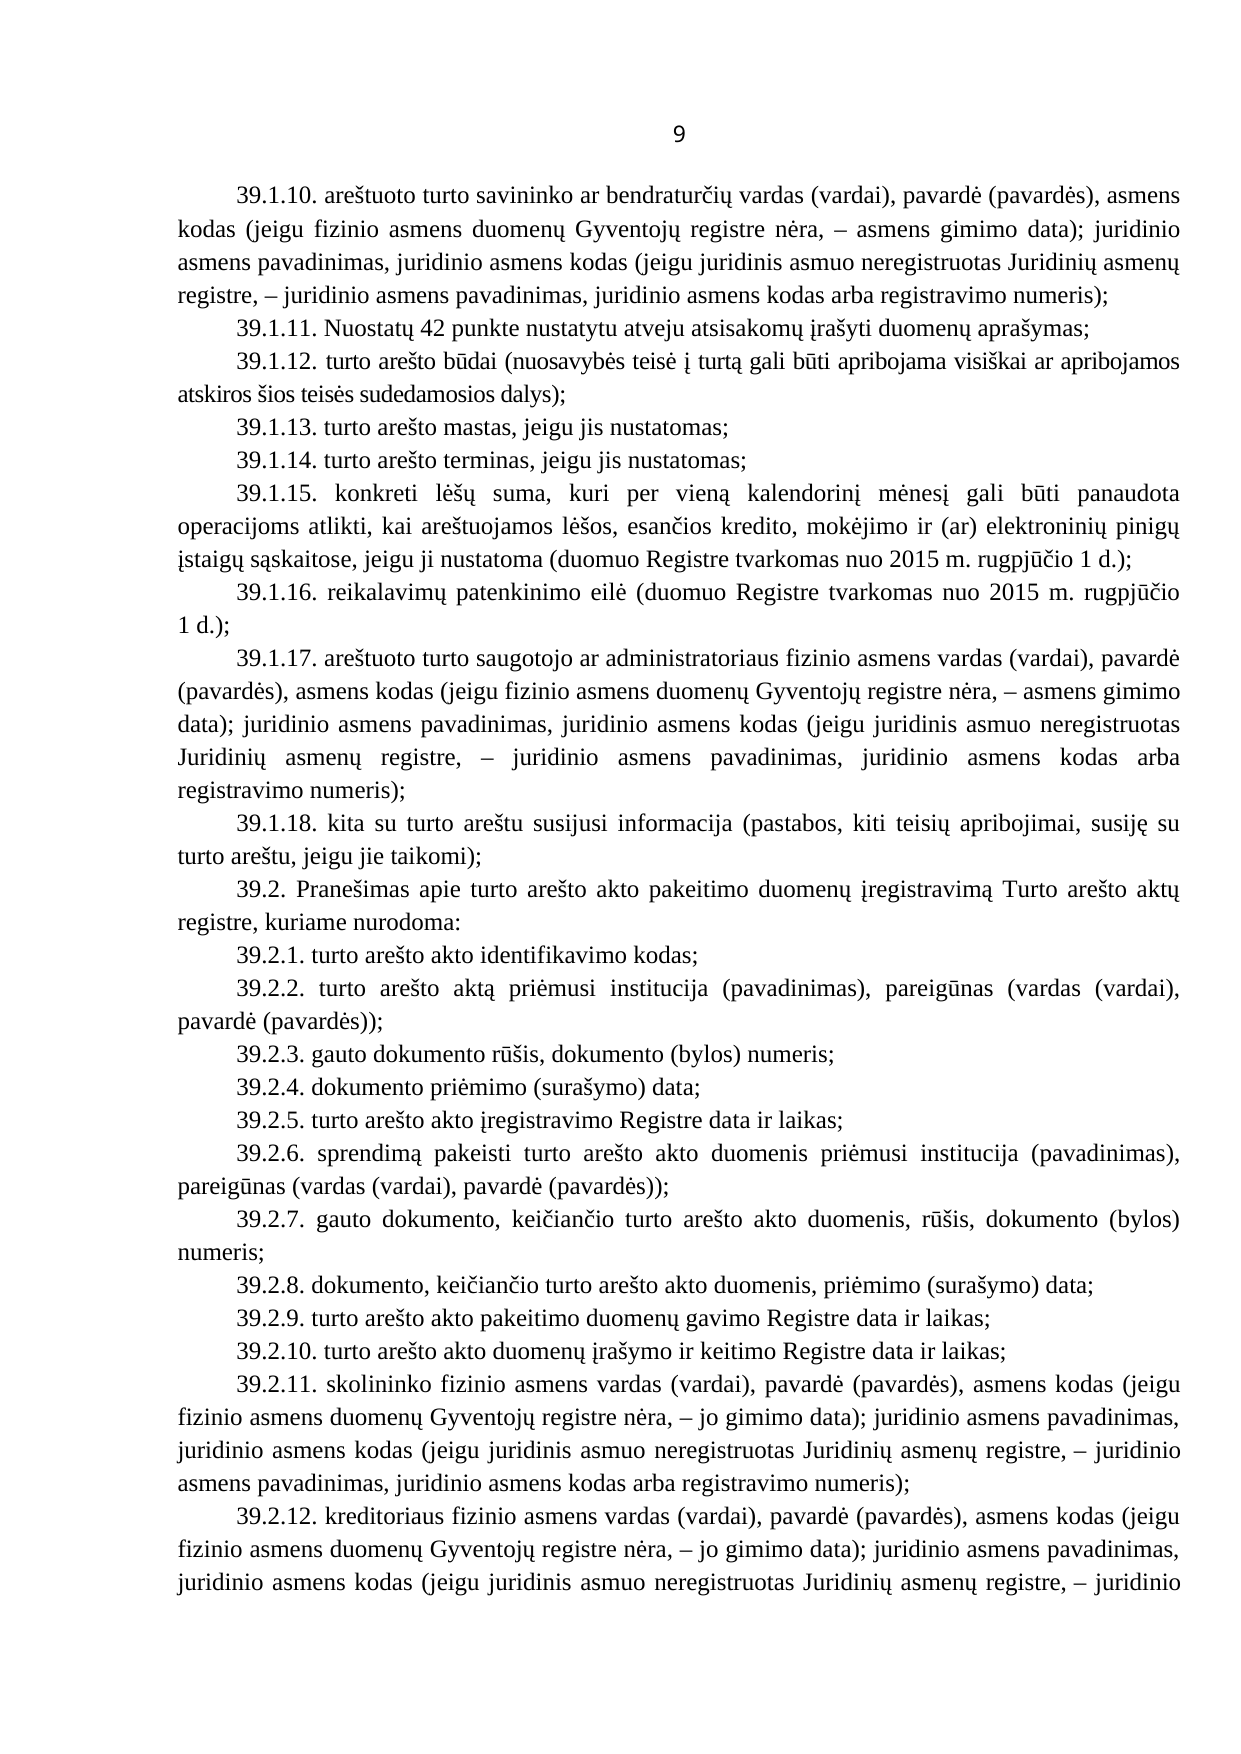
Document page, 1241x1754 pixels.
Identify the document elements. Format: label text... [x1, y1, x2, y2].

text 39.1.17. areštuoto turto saugotojo ar administratoriaus fizinio asmens vardas (vardai), pavardė (pavardės), asmens kodas (jeigu fizinio asmens duomenų Gyventojų registre nėra, – asmens gimimo data); juridinio asmens pavadinimas, juridinio asmens kodas (jeigu juridinis asmuo neregistruotas Juridinių asmenų registre, – juridinio asmens pavadinimas, juridinio asmens kodas arba registravimo numeris); [177, 643, 1181, 804]
text 39.2.12. kreditoriaus fizinio asmens vardas (vardai), pavardė (pavardės), asmens kodas (jeigu fizinio asmens duomenų Gyventojų registre nėra, – jo gimimo data); juridinio asmens pavadinimas, juridinio asmens kodas (jeigu juridinis asmuo neregistruotas Juridinių asmenų registre, – juridinio [177, 1501, 1181, 1596]
text 39.1.16. reikalavimų patenkinimo eilė (duomuo Registre tvarkomas nuo 2015 m. rugpjūčio 1 d.); [177, 577, 1181, 639]
text 39.2.3. gauto dokumento rūšis, dokumento (bylos) numeris; [177, 1039, 1181, 1068]
text 39.2.5. turto arešto akto įregistravimo Registre data ir laikas; [177, 1105, 1181, 1134]
text 39.2.6. sprendimą pakeisti turto arešto akto duomenis priėmusi institucija (pavadinimas), pareigūnas (vardas (vardai), pavardė (pavardės)); [177, 1138, 1181, 1200]
text 39.1.13. turto arešto mastas, jeigu jis nustatomas; [177, 412, 1181, 441]
text 39.2.11. skolininko fizinio asmens vardas (vardai), pavardė (pavardės), asmens kodas (jeigu fizinio asmens duomenų Gyventojų registre nėra, – jo gimimo data); juridinio asmens pavadinimas, juridinio asmens kodas (jeigu juridinis asmuo neregistruotas Juridinių asmenų registre, – juridinio asmens pavadinimas, juridinio asmens kodas arba registravimo numeris); [177, 1369, 1181, 1497]
text 39.2.2. turto arešto aktą priėmusi institucija (pavadinimas), pareigūnas (vardas (vardai), pavardė (pavardės)); [177, 973, 1181, 1035]
text 39.2.10. turto arešto akto duomenų įrašymo ir keitimo Registre data ir laikas; [177, 1336, 1181, 1365]
text 39.1.18. kita su turto areštu susijusi informacija (pastabos, kiti teisių apribojimai, susiję su turto areštu, jeigu jie taikomi); [177, 808, 1181, 870]
text 39.2.1. turto arešto akto identifikavimo kodas; [177, 940, 1181, 969]
text 39.2. Pranešimas apie turto arešto akto pakeitimo duomenų įregistravimą Turto arešto aktų registre, kuriame nurodoma: [177, 874, 1181, 936]
text 39.1.10. areštuoto turto savininko ar bendraturčių vardas (vardai), pavardė (pavardės), asmens kodas (jeigu fizinio asmens duomenų Gyventojų registre nėra, – asmens gimimo data); juridinio asmens pavadinimas, juridinio asmens kodas (jeigu juridinis asmuo neregistruotas Juridinių asmenų registre, – juridinio asmens pavadinimas, juridinio asmens kodas arba registravimo numeris); [177, 181, 1181, 308]
text 39.1.11. Nuostatų 42 punkte nustatytu atveju atsisakomų įrašyti duomenų aprašymas; [177, 313, 1181, 341]
text 39.1.14. turto arešto terminas, jeigu jis nustatomas; [177, 445, 1181, 473]
text 39.2.9. turto arešto akto pakeitimo duomenų gavimo Registre data ir laikas; [177, 1303, 1181, 1332]
text 39.1.12. turto arešto būdai (nuosavybės teisė į turtą gali būti apribojama visiškai ar apribojamos atskiros šios teisės sudedamosios dalys); [177, 346, 1181, 407]
text 39.2.8. dokumento, keičiančio turto arešto akto duomenis, priėmimo (surašymo) data; [177, 1270, 1181, 1299]
text 39.2.4. dokumento priėmimo (surašymo) data; [177, 1072, 1181, 1101]
text 39.2.7. gauto dokumento, keičiančio turto arešto akto duomenis, rūšis, dokumento (bylos) numeris; [177, 1204, 1181, 1266]
text 39.1.15. konkreti lėšų suma, kuri per vieną kalendorinį mėnesį gali būti panaudota operacijoms atlikti, kai areštuojamos lėšos, esančios kredito, mokėjimo ir (ar) elektroninių pinigų įstaigų sąskaitose, jeigu ji nustatoma (duomuo Registre tvarkomas nuo 2015 m. rugpjūčio 1 d.); [177, 478, 1181, 573]
